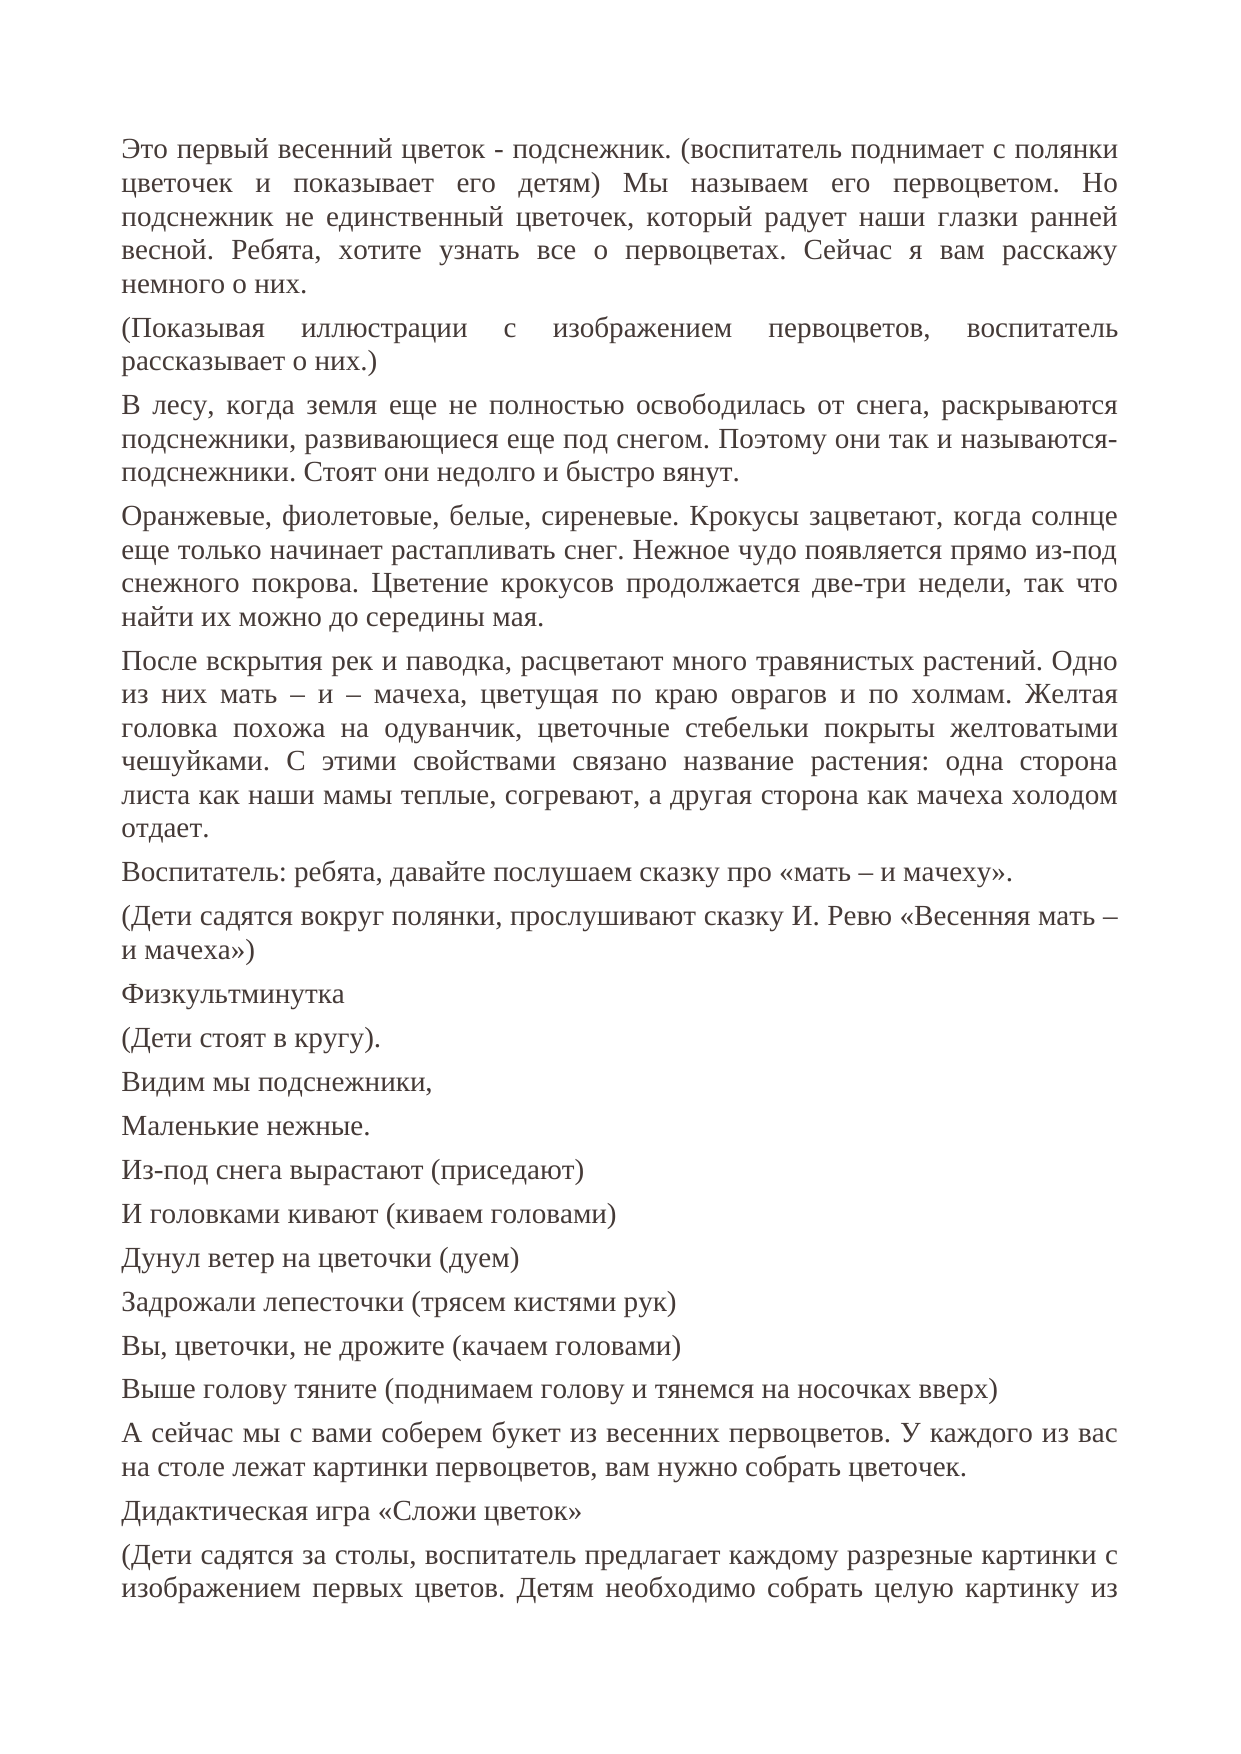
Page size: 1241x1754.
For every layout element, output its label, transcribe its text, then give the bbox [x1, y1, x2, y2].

table_cell Это первый весенний цветок - подснежник. (воспитатель поднимает с полянки цветочек и показывает его детям) Мы называем его первоцветом. Но подснежник не единственный цветочек, который радует наши глазки ранней весной. Ребята, хотите узнать все о первоцветах. Сейчас я вам расскажу немного о них. (Показывая иллюстрации с изображением первоцветов, воспитатель рассказывает о них.) В лесу, когда земля еще не полностью освободилась от снега, раскрываются подснежники, развивающиеся еще под снегом. Поэтому они так и называются- подснежники. Стоят они недолго и быстро вянут. Оранжевые, фиолетовые, белые, сиреневые. Крокусы зацветают, когда солнце еще только начинает растапливать снег. Нежное чудо появляется прямо из-под снежного покрова. Цветение крокусов продолжается две-три недели, так что найти их можно до середины мая. После вскрытия рек и паводка, расцветают много травянистых растений. Одно из них мать – и – мачеха, цветущая по краю оврагов и по холмам. Желтая головка похожа на одуванчик, цветочные стебельки покрыты желтоватыми чешуйками. С этими свойствами связано название растения: одна сторона листа как наши мамы теплые, согревают, а другая сторона как мачеха холодом отдает. Воспитатель: ребята, давайте послушаем сказку про «мать – и мачеху». (Дети садятся вокруг полянки, прослушивают сказку И. Ревю «Весенняя мать – и мачеха») Физкультминутка (Дети стоят в кругу). Видим мы подснежники, Маленькие нежные. Из-под снега вырастают (приседают) И головками кивают (киваем головами) Дунул ветер на цветочки (дуем) Задрожали лепесточки (трясем кистями рук) Вы, цветочки, не дрожите (качаем головами) Выше голову тяните (поднимаем голову и тянемся на носочках вверх) А сейчас мы с вами соберем букет из весенних первоцветов. У каждого из вас на столе лежат картинки первоцветов, вам нужно собрать цветочек. Дидактическая игра «Сложи цветок» (Дети садятся за столы, воспитатель предлагает каждому разрезные картинки с изображением первых цветов. Детям необходимо собрать целую картинку из [118, 118, 1122, 1620]
